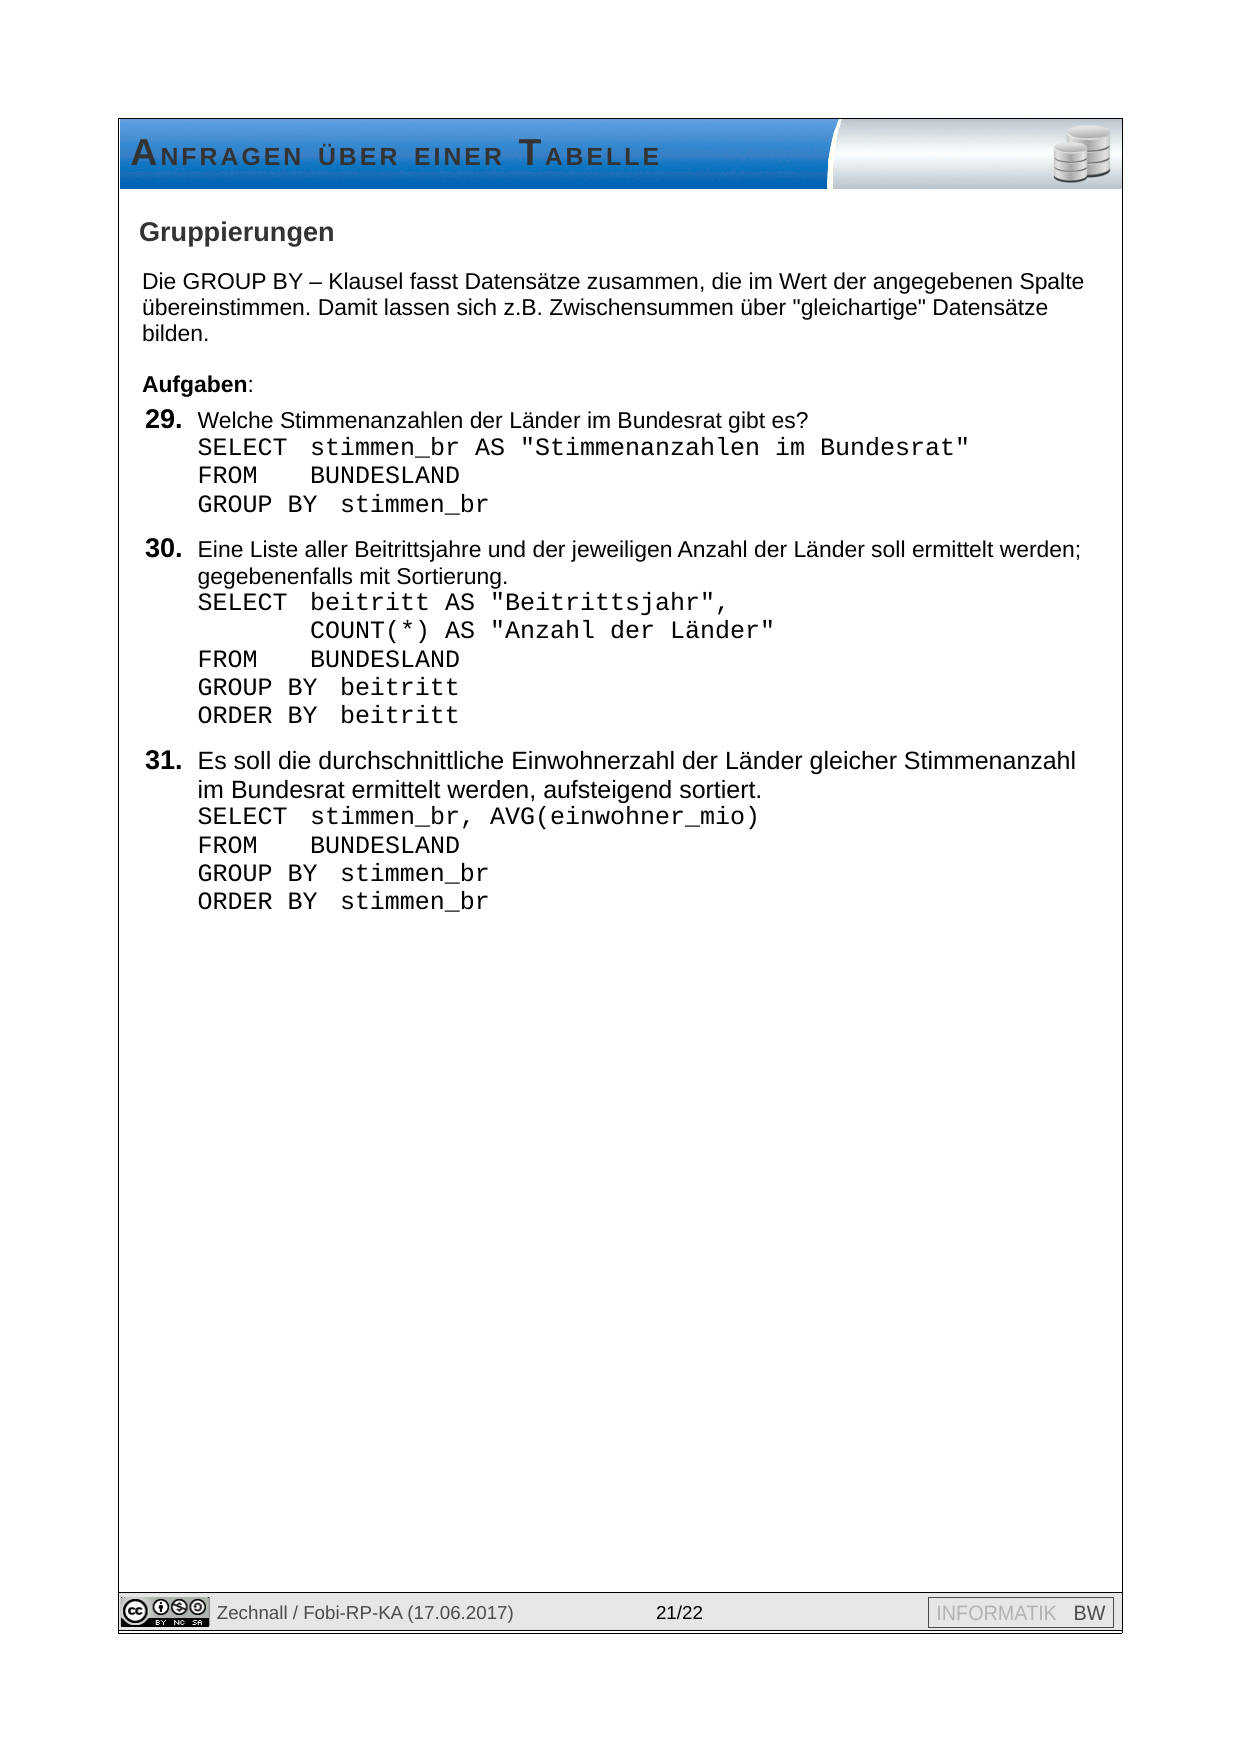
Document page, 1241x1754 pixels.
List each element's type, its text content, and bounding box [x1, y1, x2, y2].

list Eine Liste aller Beitrittsjahre und der jeweiligen Anzahl der Länder soll ermittelt werden; gegebenenfalls mit Sortierung. SELECT beitritt AS "Beitrittsjahr", COUNT(*) AS "Anzahl der Länder" FROM BUNDESLAND GROUP BY beitritt ORDER BY beitritt [142, 532, 1110, 731]
text Gruppierungen [139, 216, 1101, 247]
text Die GROUP BY – Klausel fasst Datensätze zusammen, die im Wert der angegebenen Spalte übereinstimmen. Damit lassen sich z.B. Zwischensummen über "gleichartige" Datensätze bilden. [142, 268, 1110, 347]
list Es soll die durchschnittliche Einwohnerzahl der Länder gleicher Stimmenanzahl im Bundesrat ermittelt werden, aufsteigend sortiert. SELECT stimmen_br, AVG(einwohner_mio) FROM BUNDESLAND GROUP BY stimmen_br ORDER BY stimmen_br [142, 744, 1110, 917]
picture [119, 119, 1122, 189]
picture [120, 1597, 210, 1627]
text Aufgaben: [142, 371, 1110, 397]
list Welche Stimmenanzahlen der Länder im Bundesrat gibt es? SELECT stimmen_br AS "Stimmenanzahlen im Bundesrat" FROM BUNDESLAND GROUP BY stimmen_br [142, 403, 1110, 519]
